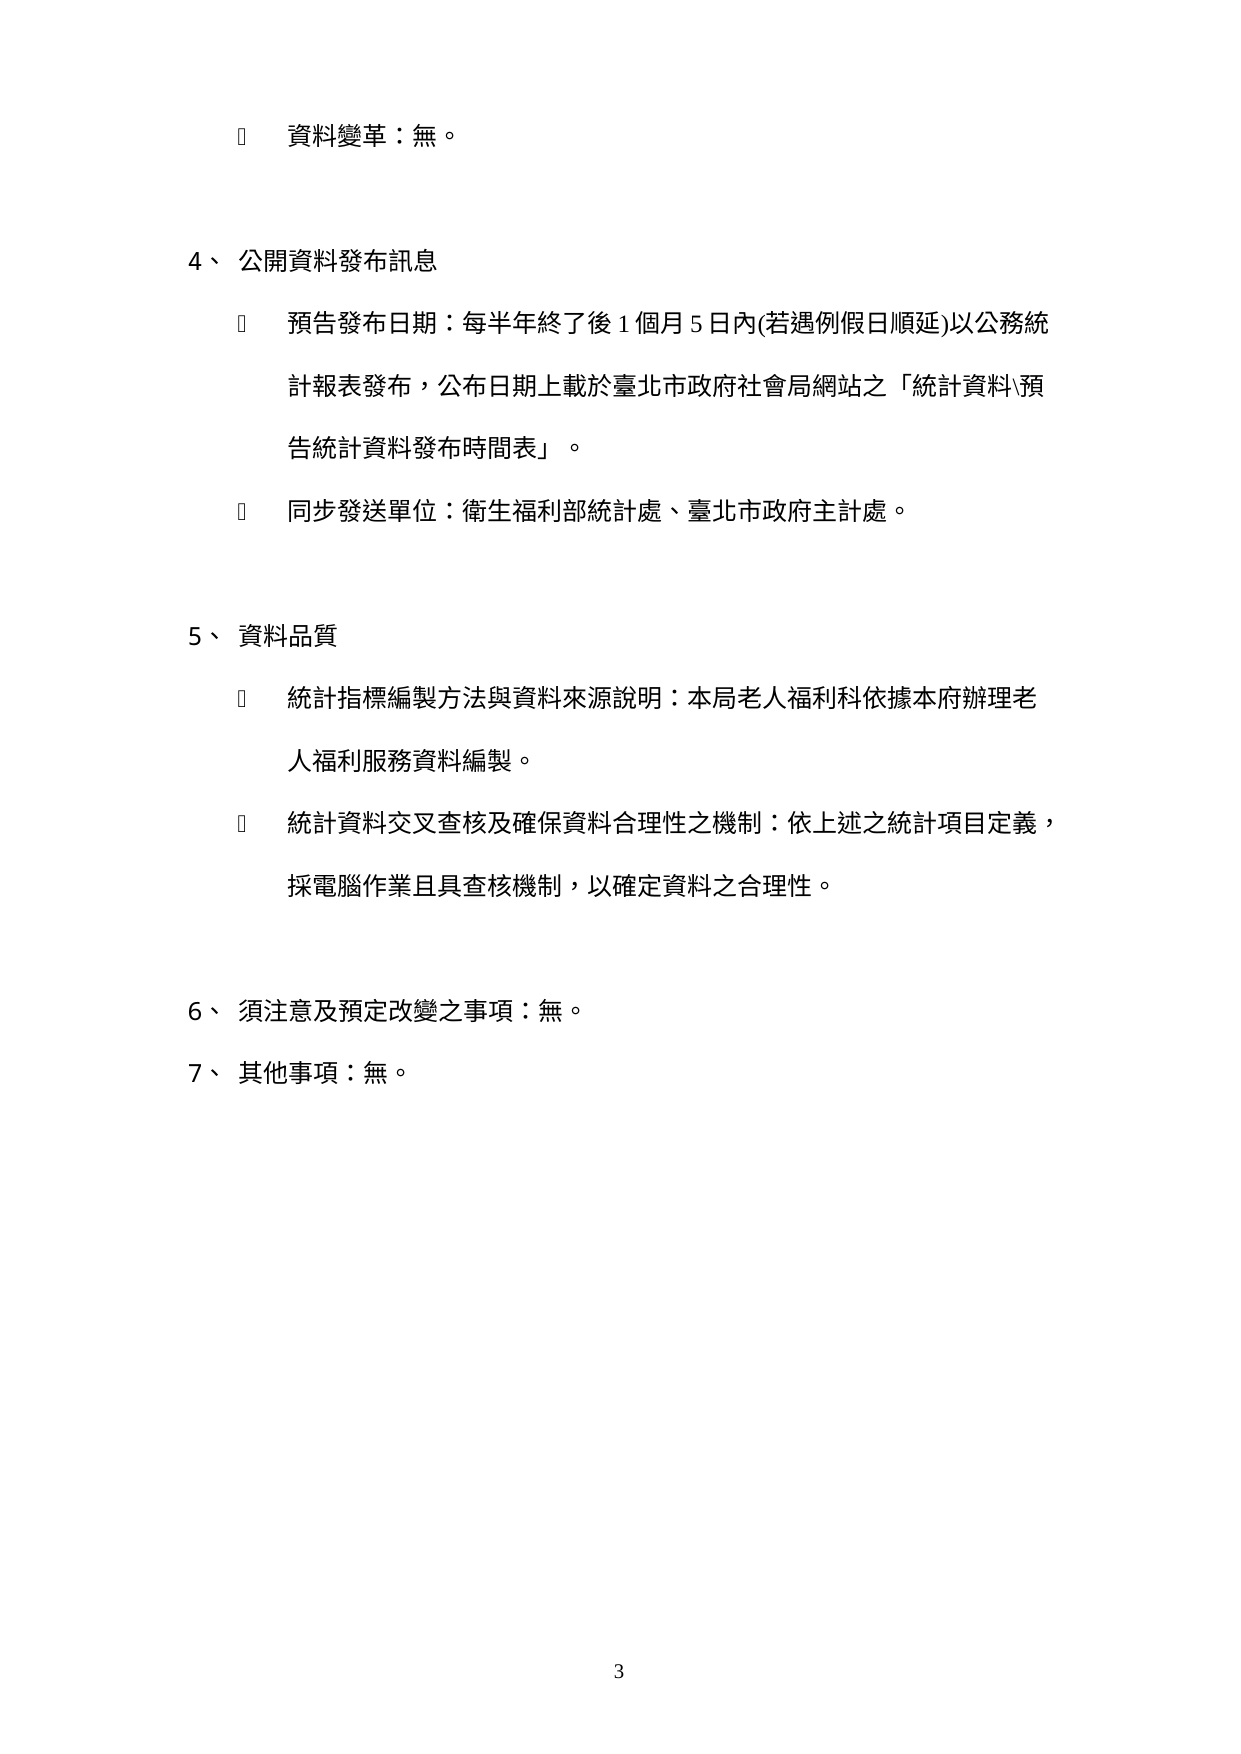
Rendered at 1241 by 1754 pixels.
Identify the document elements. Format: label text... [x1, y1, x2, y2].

list 資料品質 [187, 593, 1050, 655]
list 統計指標編製方法與資料來源說明：本局老人福利科依據本府辦理老人福利服務資料編製。 [237, 655, 1050, 780]
list 同步發送單位：衛生福利部統計處、臺北市政府主計處。 [237, 468, 1050, 530]
list 其他事項：無。 [187, 1030, 1050, 1093]
list 統計資料交叉查核及確保資料合理性之機制：依上述之統計項目定義，採電腦作業且具查核機制，以確定資料之合理性。 [237, 780, 1050, 905]
list 預告發布日期：每半年終了後1個月5日內(若遇例假日順延)以公務統計報表發布，公布日期上載於臺北市政府社會局網站之「統計資料\預告統計資料發布時間表」。 [237, 280, 1050, 468]
list 資料變革：無。 [237, 93, 1050, 155]
list 須注意及預定改變之事項：無。 [187, 968, 1050, 1030]
list 公開資料發布訊息 [187, 218, 1050, 280]
